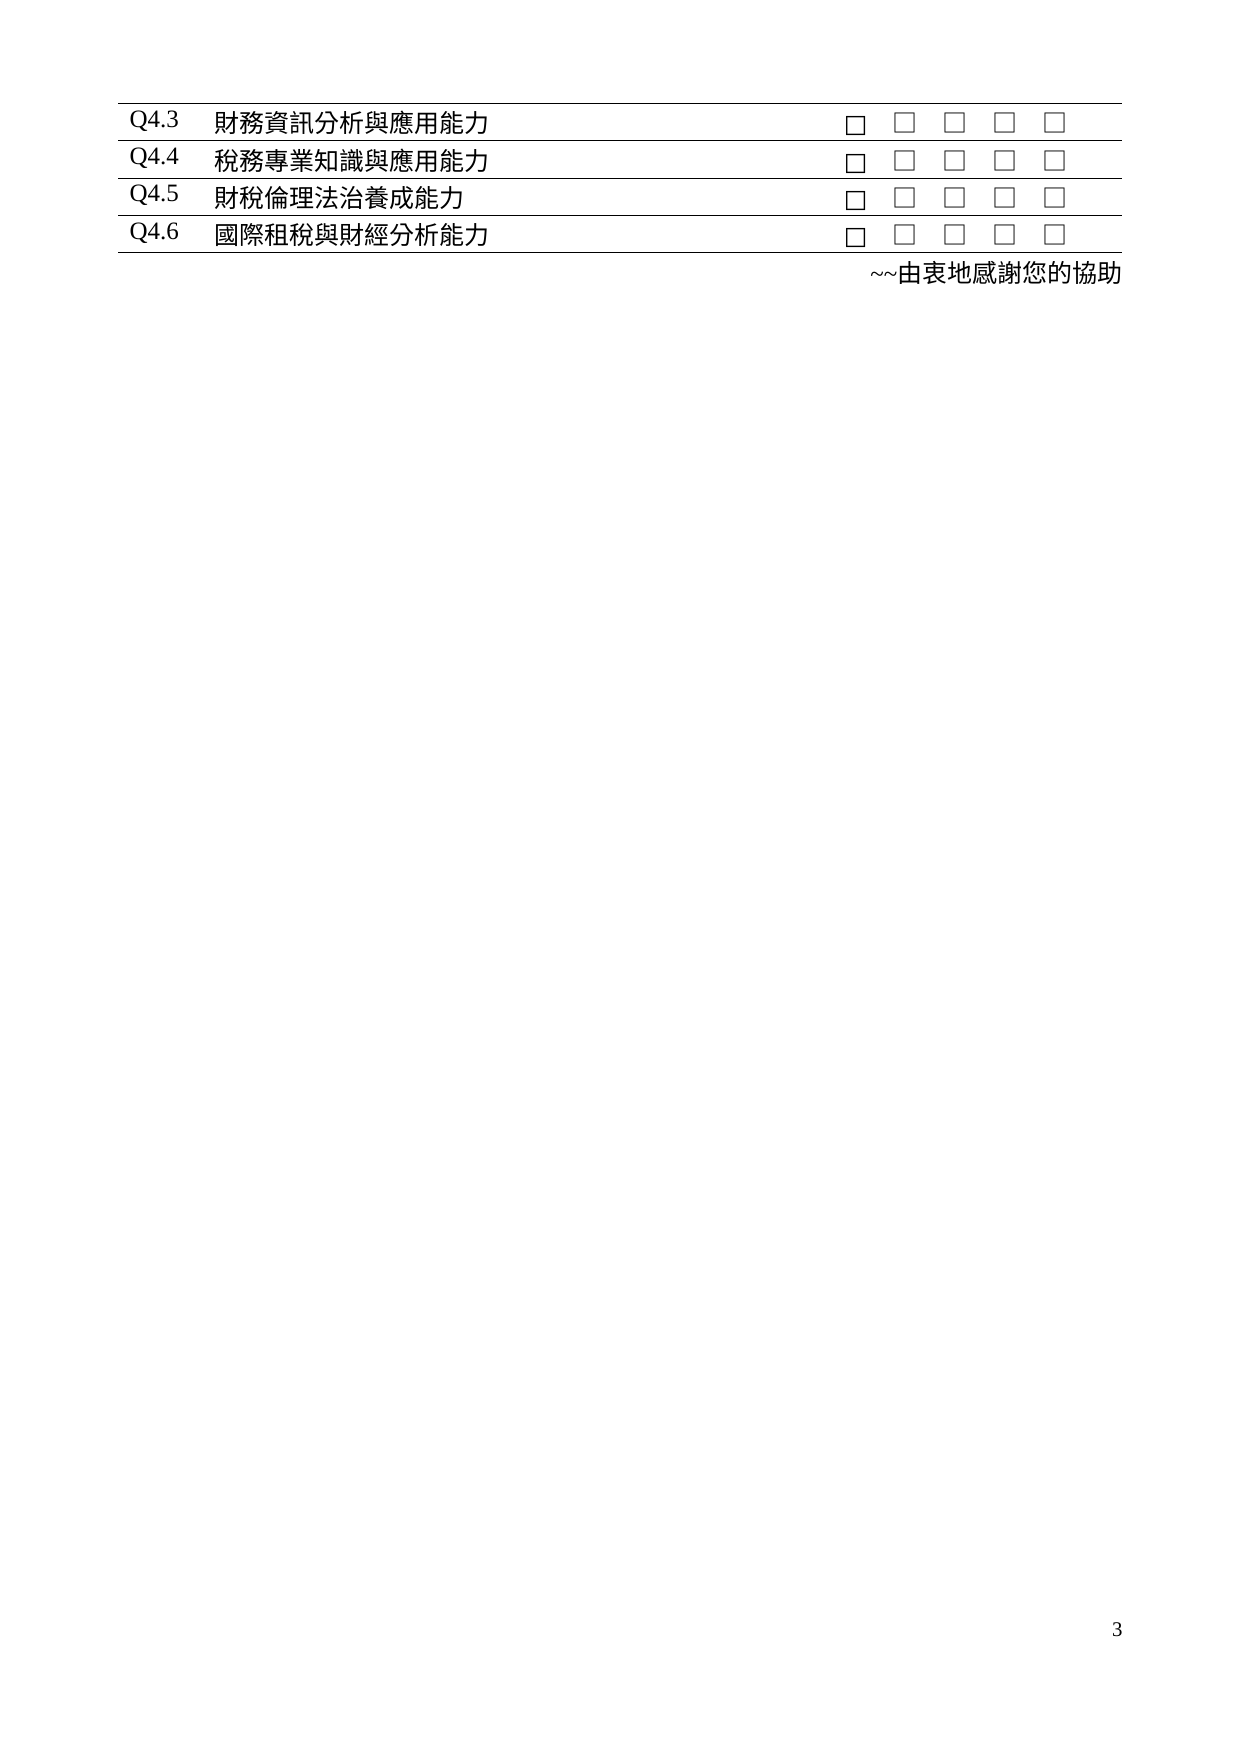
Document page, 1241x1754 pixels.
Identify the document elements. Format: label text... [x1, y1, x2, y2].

table_cell □ □ □ □ □ [757, 216, 1122, 252]
table_cell Q4.4 [118, 141, 203, 177]
table_cell Q4.3 [118, 104, 203, 140]
table_cell □ □ □ □ □ [757, 141, 1122, 177]
table_cell 財務資訊分析與應用能力 [203, 104, 757, 140]
table_cell □ □ □ □ □ [757, 179, 1122, 215]
table_cell 財稅倫理法治養成能力 [203, 179, 757, 215]
table_cell Q4.5 [118, 179, 203, 215]
table_cell 國際租稅與財經分析能力 [203, 216, 757, 252]
table_cell Q4.6 [118, 216, 203, 252]
table_cell □ □ □ □ □ [757, 104, 1122, 140]
table_cell 稅務專業知識與應用能力 [203, 141, 757, 177]
text ~~由衷地感謝您的協助 [118, 253, 1122, 291]
